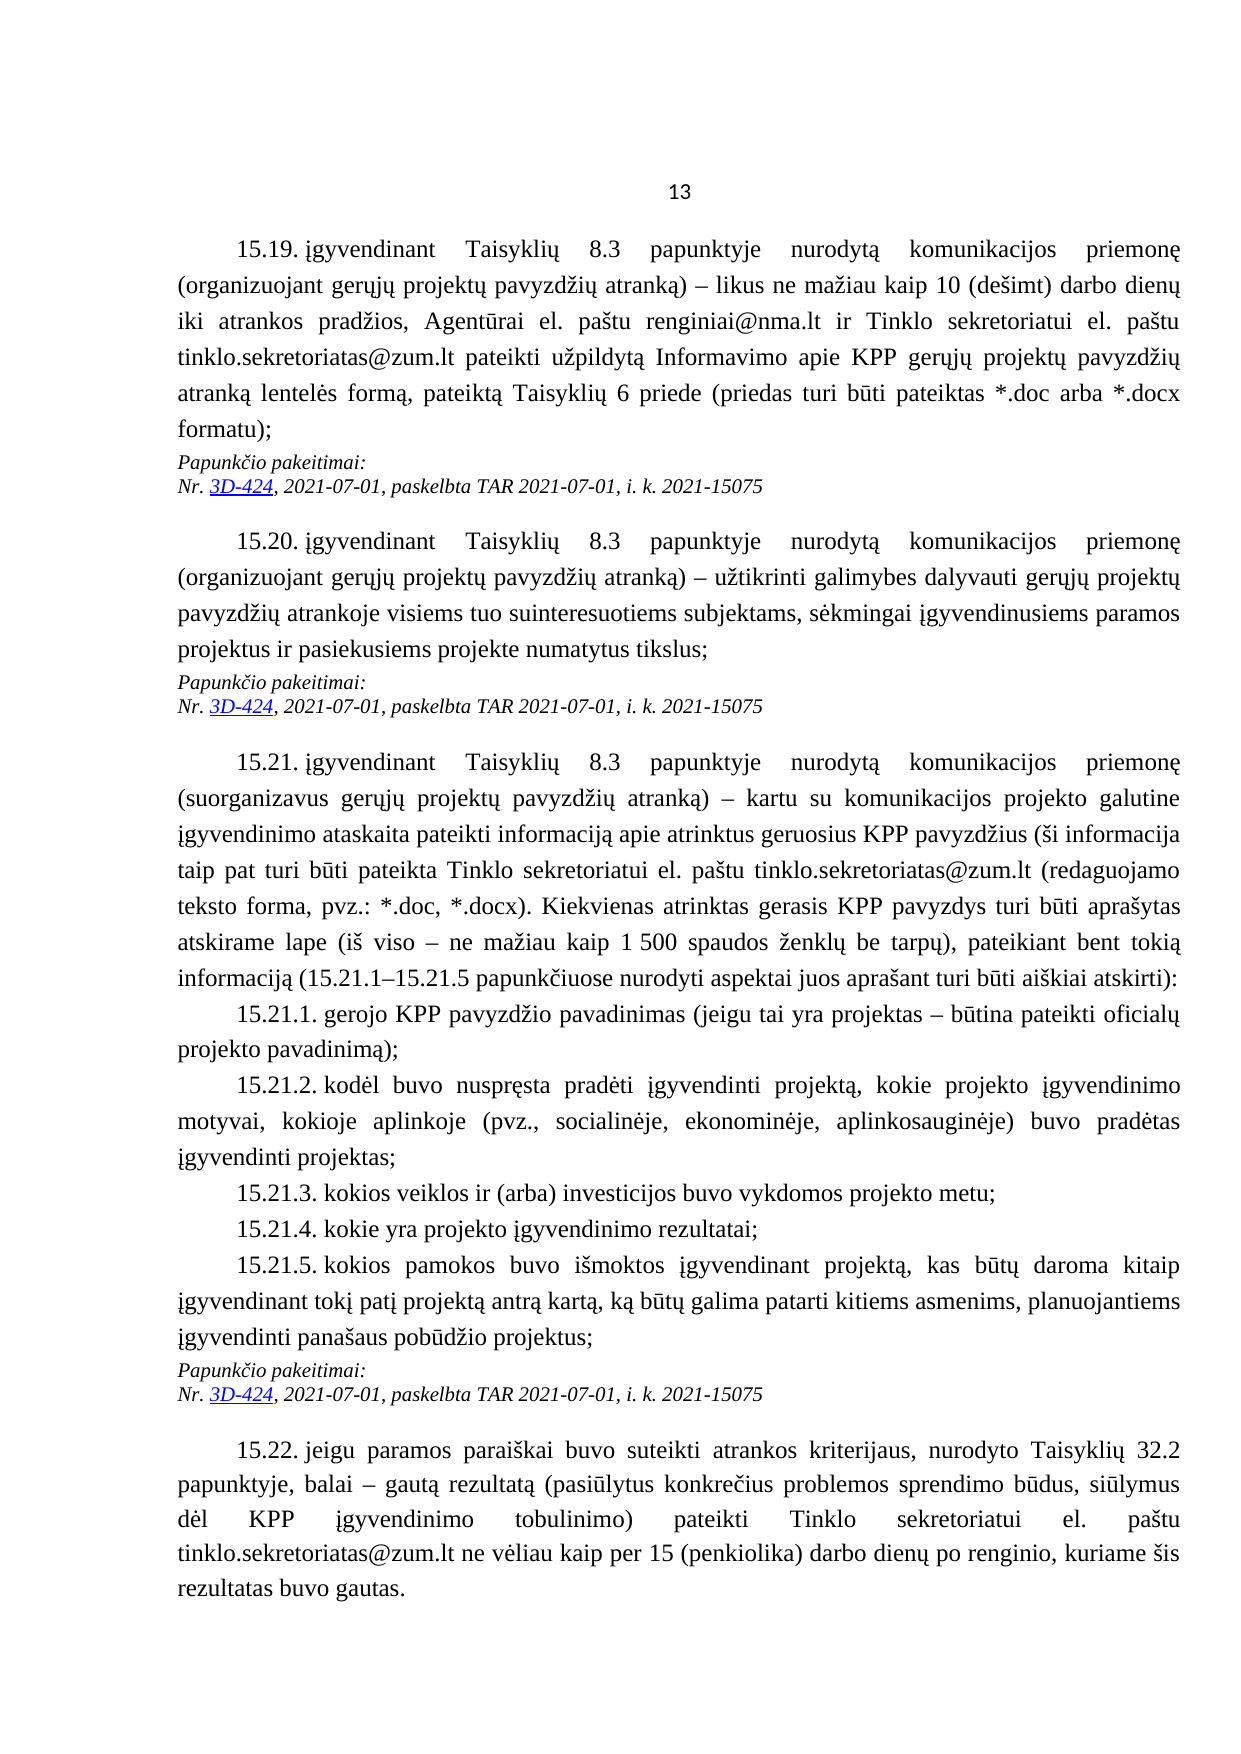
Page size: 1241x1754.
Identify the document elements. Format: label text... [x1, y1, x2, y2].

text 15.22. jeigu paramos paraiškai buvo suteikti atrankos kriterijaus, nurodyto Taisyklių 32.2 papunktyje, balai – gautą rezultatą (pasiūlytus konkrečius problemos sprendimo būdus, siūlymus dėl KPP įgyvendinimo tobulinimo) pateikti Tinklo sekretoriatui el. paštu tinklo.sekretoriatas@zum.lt ne vėliau kaip per 15 (penkiolika) darbo dienų po renginio, kuriame šis rezultatas buvo gautas. [177, 1435, 1181, 1602]
text Papunkčio pakeitimai: [177, 670, 1181, 694]
text Papunkčio pakeitimai: [177, 449, 1181, 474]
text 15.21.2. kodėl buvo nuspręsta pradėti įgyvendinti projektą, kokie projekto įgyvendinimo motyvai, kokioje aplinkoje (pvz., socialinėje, ekonominėje, aplinkosauginėje) buvo pradėtas įgyvendinti projektas; [177, 1071, 1181, 1171]
text 15.21. įgyvendinant Taisyklių 8.3 papunktyje nurodytą komunikacijos priemonę (suorganizavus gerųjų projektų pavyzdžių atranką) – kartu su komunikacijos projekto galutine įgyvendinimo ataskaita pateikti informaciją apie atrinktus geruosius KPP pavyzdžius (ši informacija taip pat turi būti pateikta Tinklo sekretoriatui el. paštu tinklo.sekretoriatas@zum.lt (redaguojamo teksto forma, pvz.: *.doc, *.docx). Kiekvienas atrinktas gerasis KPP pavyzdys turi būti aprašytas atskirame lape (iš viso – ne mažiau kaip 1 500 spaudos ženklų be tarpų), pateikiant bent tokią informaciją (15.21.1–15.21.5 papunkčiuose nurodyti aspektai juos aprašant turi būti aiškiai atskirti): [177, 747, 1181, 991]
text 15.21.1. gerojo KPP pavyzdžio pavadinimas (jeigu tai yra projektas – būtina pateikti oficialų projekto pavadinimą); [177, 999, 1181, 1063]
text 15.21.5. kokios pamokos buvo išmoktos įgyvendinant projektą, kas būtų daroma kitaip įgyvendinant tokį patį projektą antrą kartą, ką būtų galima patarti kitiems asmenims, planuojantiems įgyvendinti panašaus pobūdžio projektus; [177, 1250, 1181, 1351]
text 15.21.3. kokios veiklos ir (arba) investicijos buvo vykdomos projekto metu; [177, 1178, 1181, 1207]
text Nr. 3D-424, 2021-07-01, paskelbta TAR 2021-07-01, i. k. 2021-15075 [177, 474, 1181, 498]
text Nr. 3D-424, 2021-07-01, paskelbta TAR 2021-07-01, i. k. 2021-15075 [177, 694, 1181, 718]
text 15.20. įgyvendinant Taisyklių 8.3 papunktyje nurodytą komunikacijos priemonę (organizuojant gerųjų projektų pavyzdžių atranką) – užtikrinti galimybes dalyvauti gerųjų projektų pavyzdžių atrankoje visiems tuo suinteresuotiems subjektams, sėkmingai įgyvendinusiems paramos projektus ir pasiekusiems projekte numatytus tikslus; [177, 526, 1181, 663]
text Nr. 3D-424, 2021-07-01, paskelbta TAR 2021-07-01, i. k. 2021-15075 [177, 1382, 1181, 1406]
text 15.19. įgyvendinant Taisyklių 8.3 papunktyje nurodytą komunikacijos priemonę (organizuojant gerųjų projektų pavyzdžių atranką) – likus ne mažiau kaip 10 (dešimt) darbo dienų iki atrankos pradžios, Agentūrai el. paštu renginiai@nma.lt ir Tinklo sekretoriatui el. paštu tinklo.sekretoriatas@zum.lt pateikti užpildytą Informavimo apie KPP gerųjų projektų pavyzdžių atranką lentelės formą, pateiktą Taisyklių 6 priede (priedas turi būti pateiktas *.doc arba *.docx formatu); [177, 234, 1181, 442]
text Papunkčio pakeitimai: [177, 1358, 1181, 1382]
text 15.21.4. kokie yra projekto įgyvendinimo rezultatai; [177, 1214, 1181, 1243]
